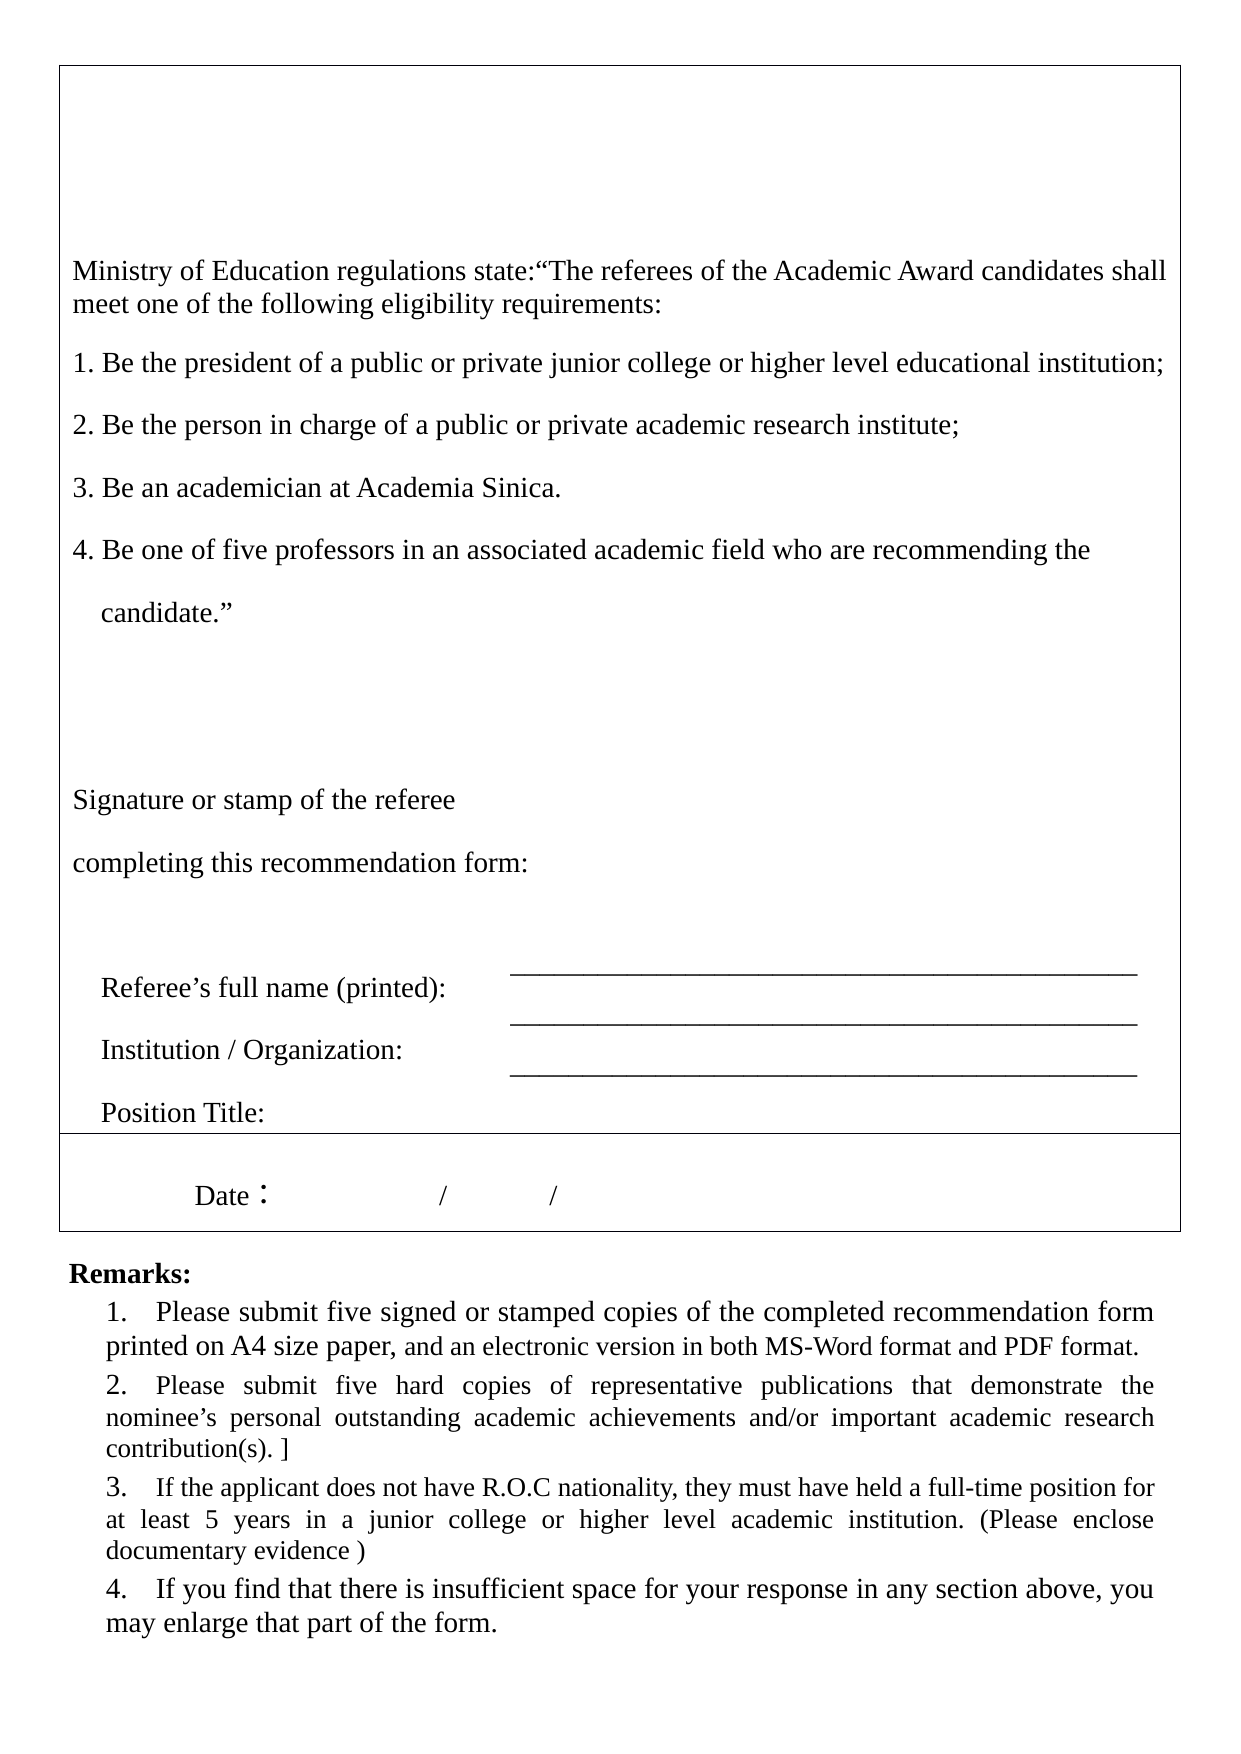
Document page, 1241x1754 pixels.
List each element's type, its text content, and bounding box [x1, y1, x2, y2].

list If you find that there is insufficient space for your response in any section above, you may enlarge that part of the form. [106, 1572, 1156, 1639]
list Please submit five hard copies of representative publications that demonstrate the nominee’s personal outstanding academic achievements and/or important academic research contribution(s). ] [106, 1367, 1156, 1463]
list Please submit five signed or stamped copies of the completed recommendation form printed on A4 size paper, and an electronic version in both MS-Word format and PDF format. [106, 1294, 1156, 1361]
table_cell Referee’s full name (printed): Institution / Organization: Position Title: [60, 945, 497, 1133]
table_cell Ministry of Education regulations state:“The referees of the Academic Award candidates shall meet one of the following eligibility requirements: 1. Be the president of a public or private junior college or higher level educational institution; 2. Be the person in charge of a public or private academic research institute; 3. Be an academician at Academia Sinica. 4. Be one of five professors in an associated academic field who are recommending the candidate.” Signature or stamp of the referee completing this recommendation form: [60, 128, 1180, 945]
table_cell [60, 66, 1180, 128]
table_cell ___________________________________________ ___________________________________________ ___________________________________________ [498, 945, 1180, 1133]
text Remarks: [68, 1232, 1181, 1294]
table_cell Date： / / [60, 1134, 1180, 1231]
list If the applicant does not have R.O.C nationality, they must have held a full-time position for at least 5 years in a junior college or higher level academic institution. (Please enclose documentary evidence ) [106, 1469, 1156, 1565]
